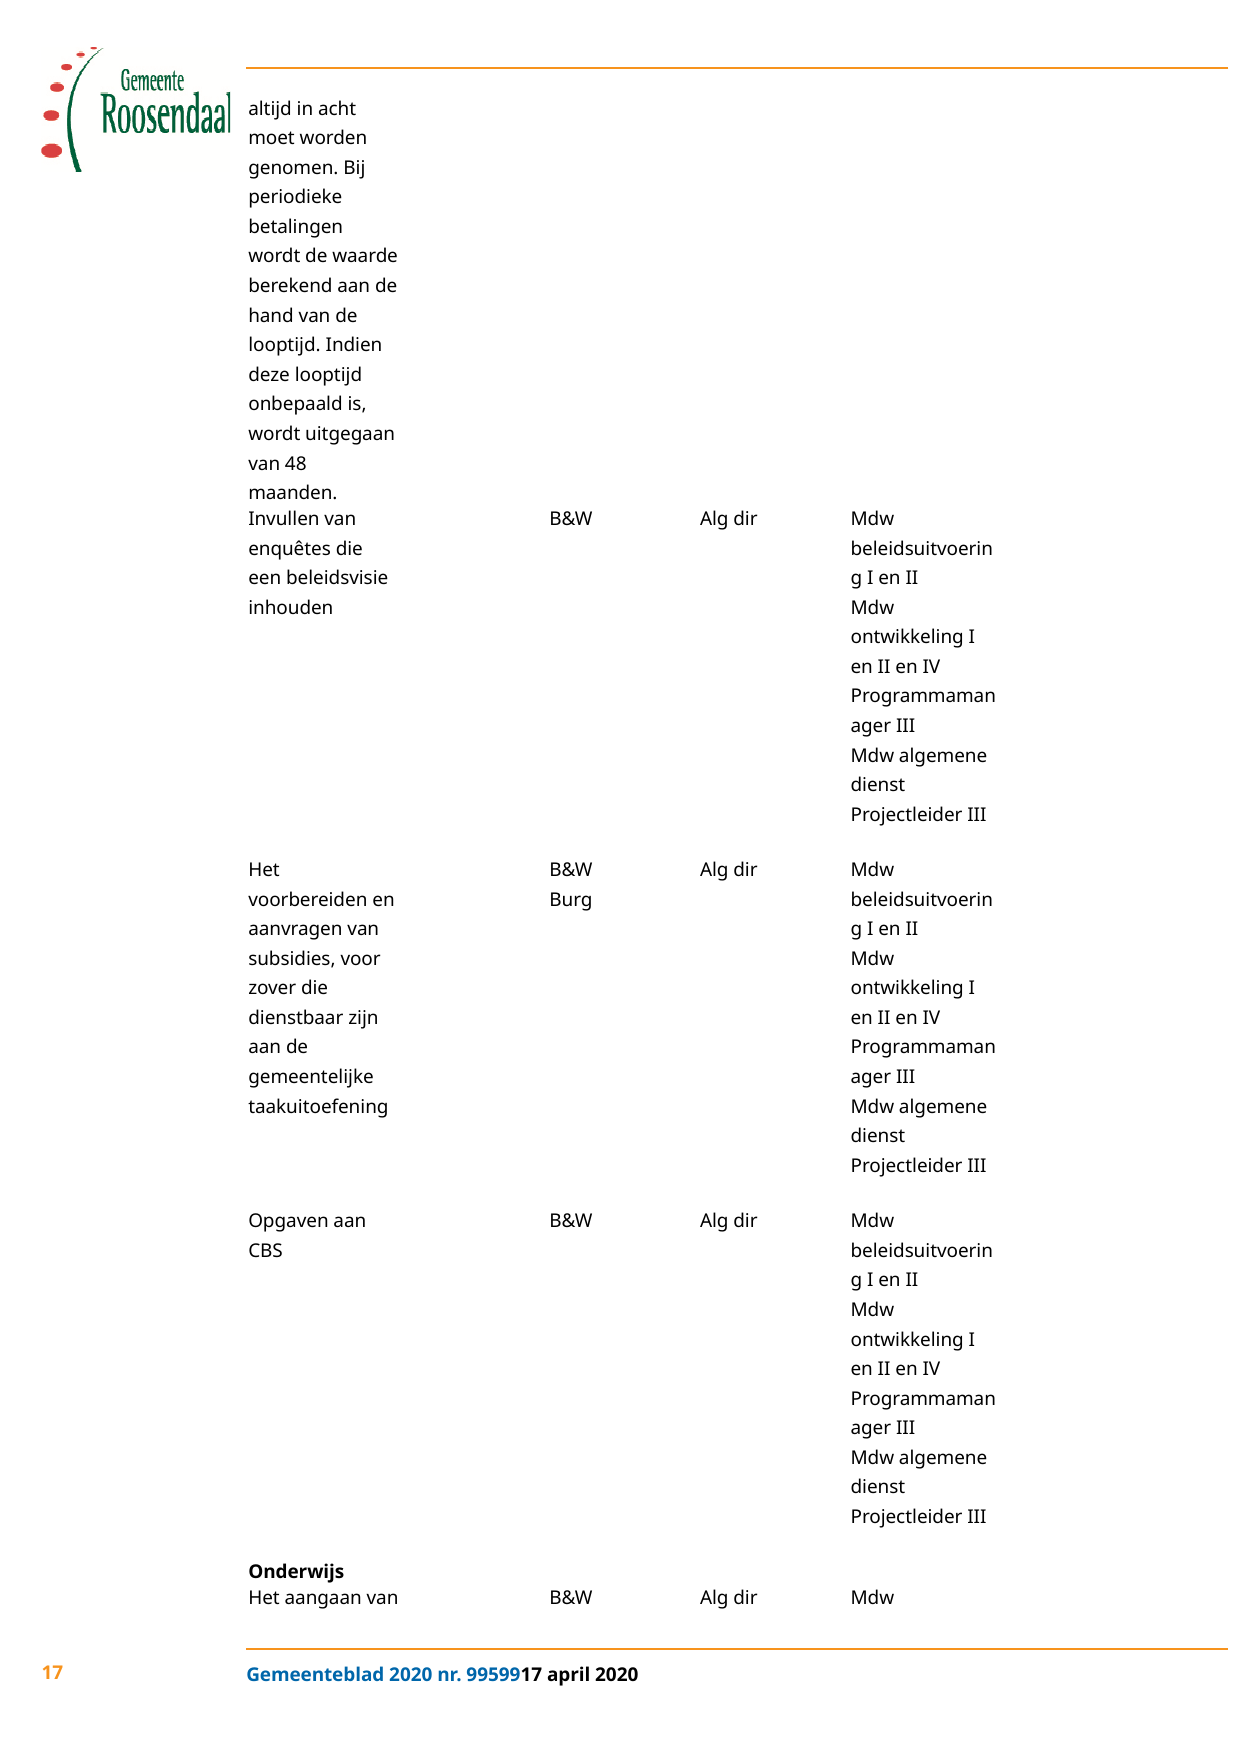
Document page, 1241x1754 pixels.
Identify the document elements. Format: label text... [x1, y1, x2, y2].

table_cell [399, 856, 549, 1207]
table_cell Mdw [850, 1584, 1001, 1610]
table_cell [399, 505, 549, 856]
table_cell [399, 1208, 549, 1558]
table_cell Alg dir [700, 856, 850, 1207]
table_cell [700, 1559, 850, 1584]
table_cell Mdw beleidsuitvoering I en II Mdw ontwikkeling I en II en IV Programmamanager III Mdw algemene dienst Projectleider III [850, 505, 1001, 856]
table_cell Invullen van enquêtes die een beleidsvisie inhouden [248, 505, 398, 856]
table_cell B&W Burg [549, 856, 700, 1207]
table_cell [1001, 95, 1152, 505]
table_cell Onderwijs [248, 1559, 398, 1584]
table_cell [1001, 1584, 1152, 1610]
table_cell [850, 95, 1001, 505]
table_cell [399, 1559, 549, 1584]
table_cell [1001, 1208, 1152, 1558]
table_cell Alg dir [700, 1584, 850, 1610]
table_cell [700, 95, 850, 505]
table_cell [399, 1584, 549, 1610]
table_cell Mdw beleidsuitvoering I en II Mdw ontwikkeling I en II en IV Programmamanager III Mdw algemene dienst Projectleider III [850, 856, 1001, 1207]
table_cell Alg dir [700, 505, 850, 856]
table_cell Het aangaan van [248, 1584, 398, 1610]
table_cell [850, 1559, 1001, 1584]
table_cell Mdw beleidsuitvoering I en II Mdw ontwikkeling I en II en IV Programmamanager III Mdw algemene dienst Projectleider III [850, 1208, 1001, 1558]
table_cell [399, 95, 549, 505]
table_cell [549, 95, 700, 505]
table_cell [1001, 505, 1152, 856]
table_cell [1001, 1559, 1152, 1584]
table_cell B&W [549, 1208, 700, 1558]
table_cell Het voorbereiden en aanvragen van subsidies, voor zover die dienstbaar zijn aan de gemeentelijke taakuitoefening [248, 856, 398, 1207]
table_cell altijd in acht moet worden genomen. Bij periodieke betalingen wordt de waarde berekend aan de hand van de looptijd. Indien deze looptijd onbepaald is, wordt uitgegaan van 48 maanden. [248, 95, 398, 505]
table_cell Alg dir [700, 1208, 850, 1558]
picture [41, 47, 231, 172]
table_cell [549, 1559, 700, 1584]
table_cell B&W [549, 505, 700, 856]
table_cell B&W [549, 1584, 700, 1610]
table_cell Opgaven aan CBS [248, 1208, 398, 1558]
table_cell [1001, 856, 1152, 1207]
